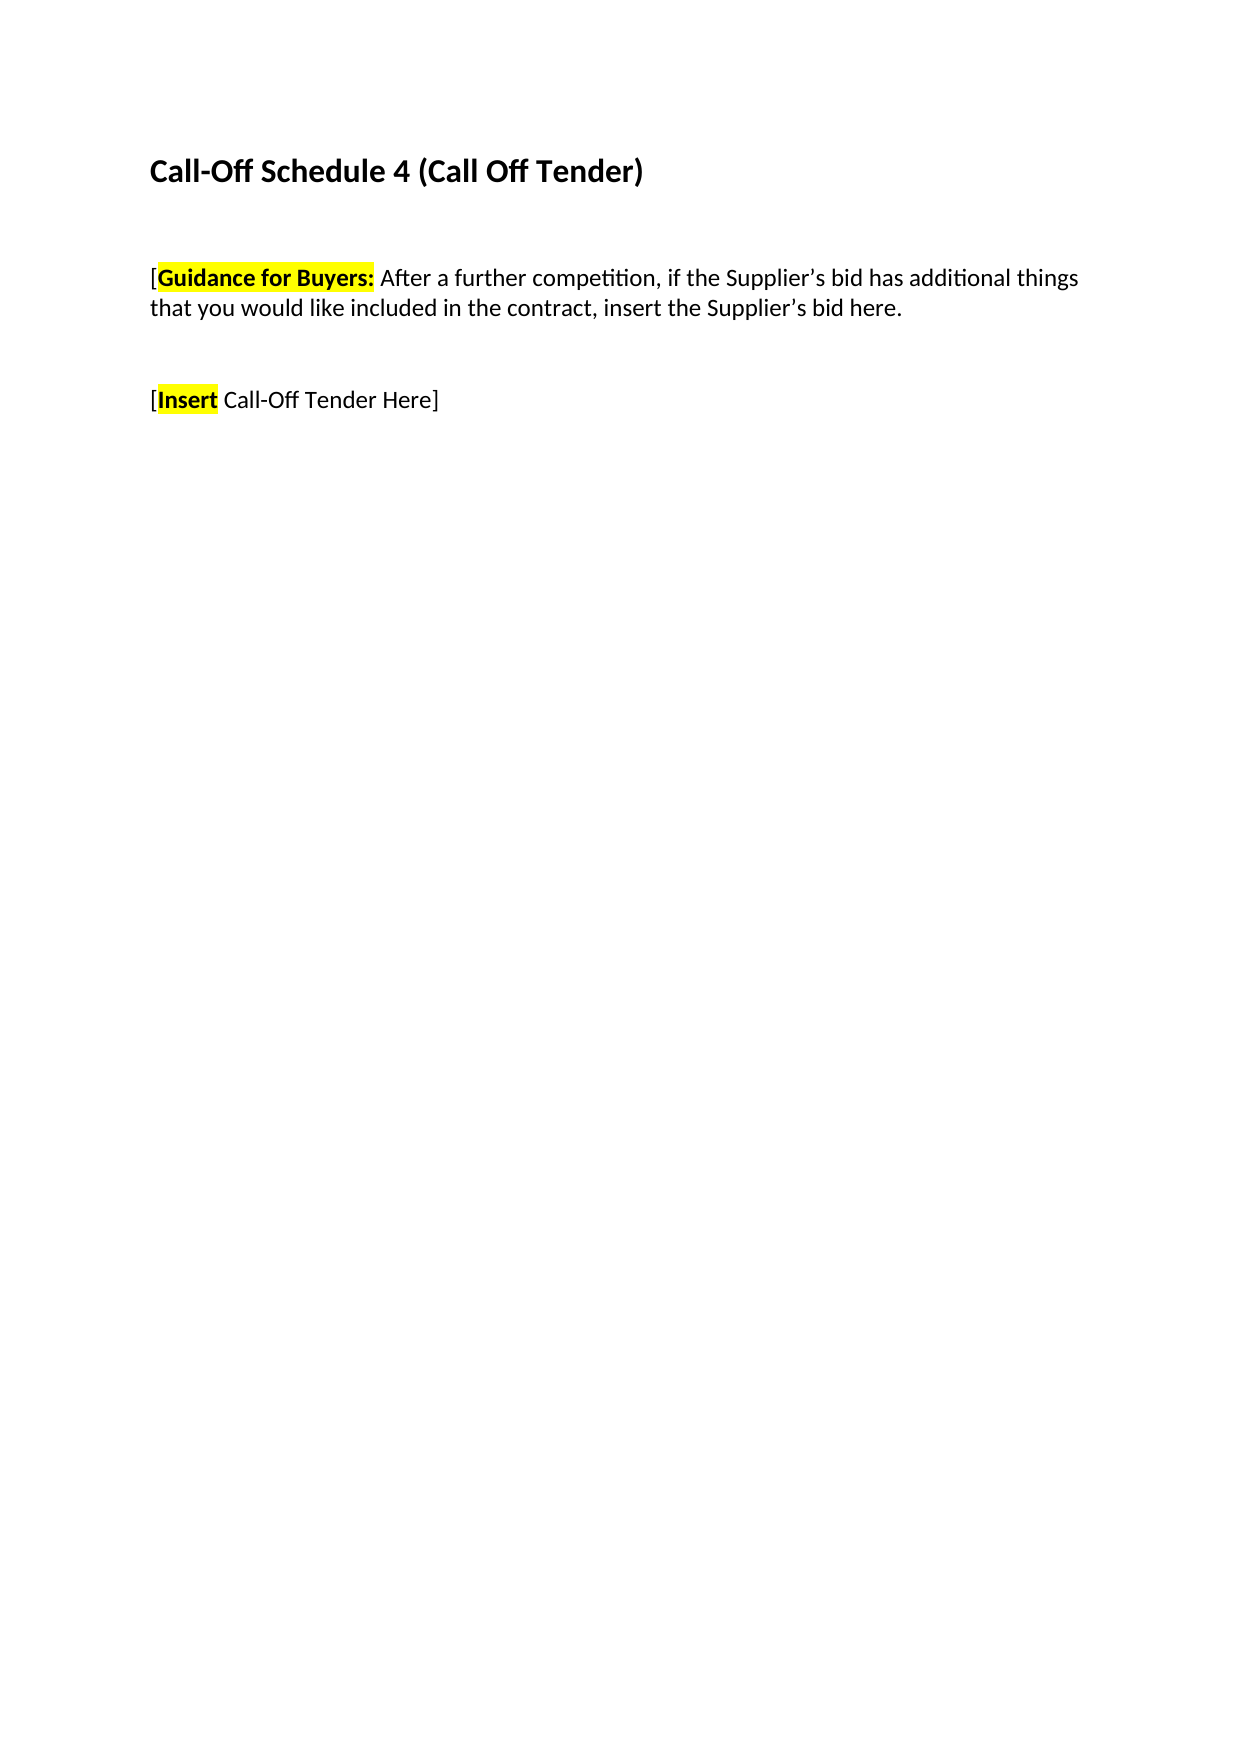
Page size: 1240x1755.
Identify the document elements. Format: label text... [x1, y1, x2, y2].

text [Insert Call-Off Tender Here] [150, 384, 1089, 414]
text Call-Off Schedule 4 (Call Off Tender) [150, 150, 1089, 191]
text [Guidance for Buyers: After a further competition, if the Supplier’s bid has additional things that you would like included in the contract, insert the Supplier’s bid here. [150, 262, 1089, 323]
